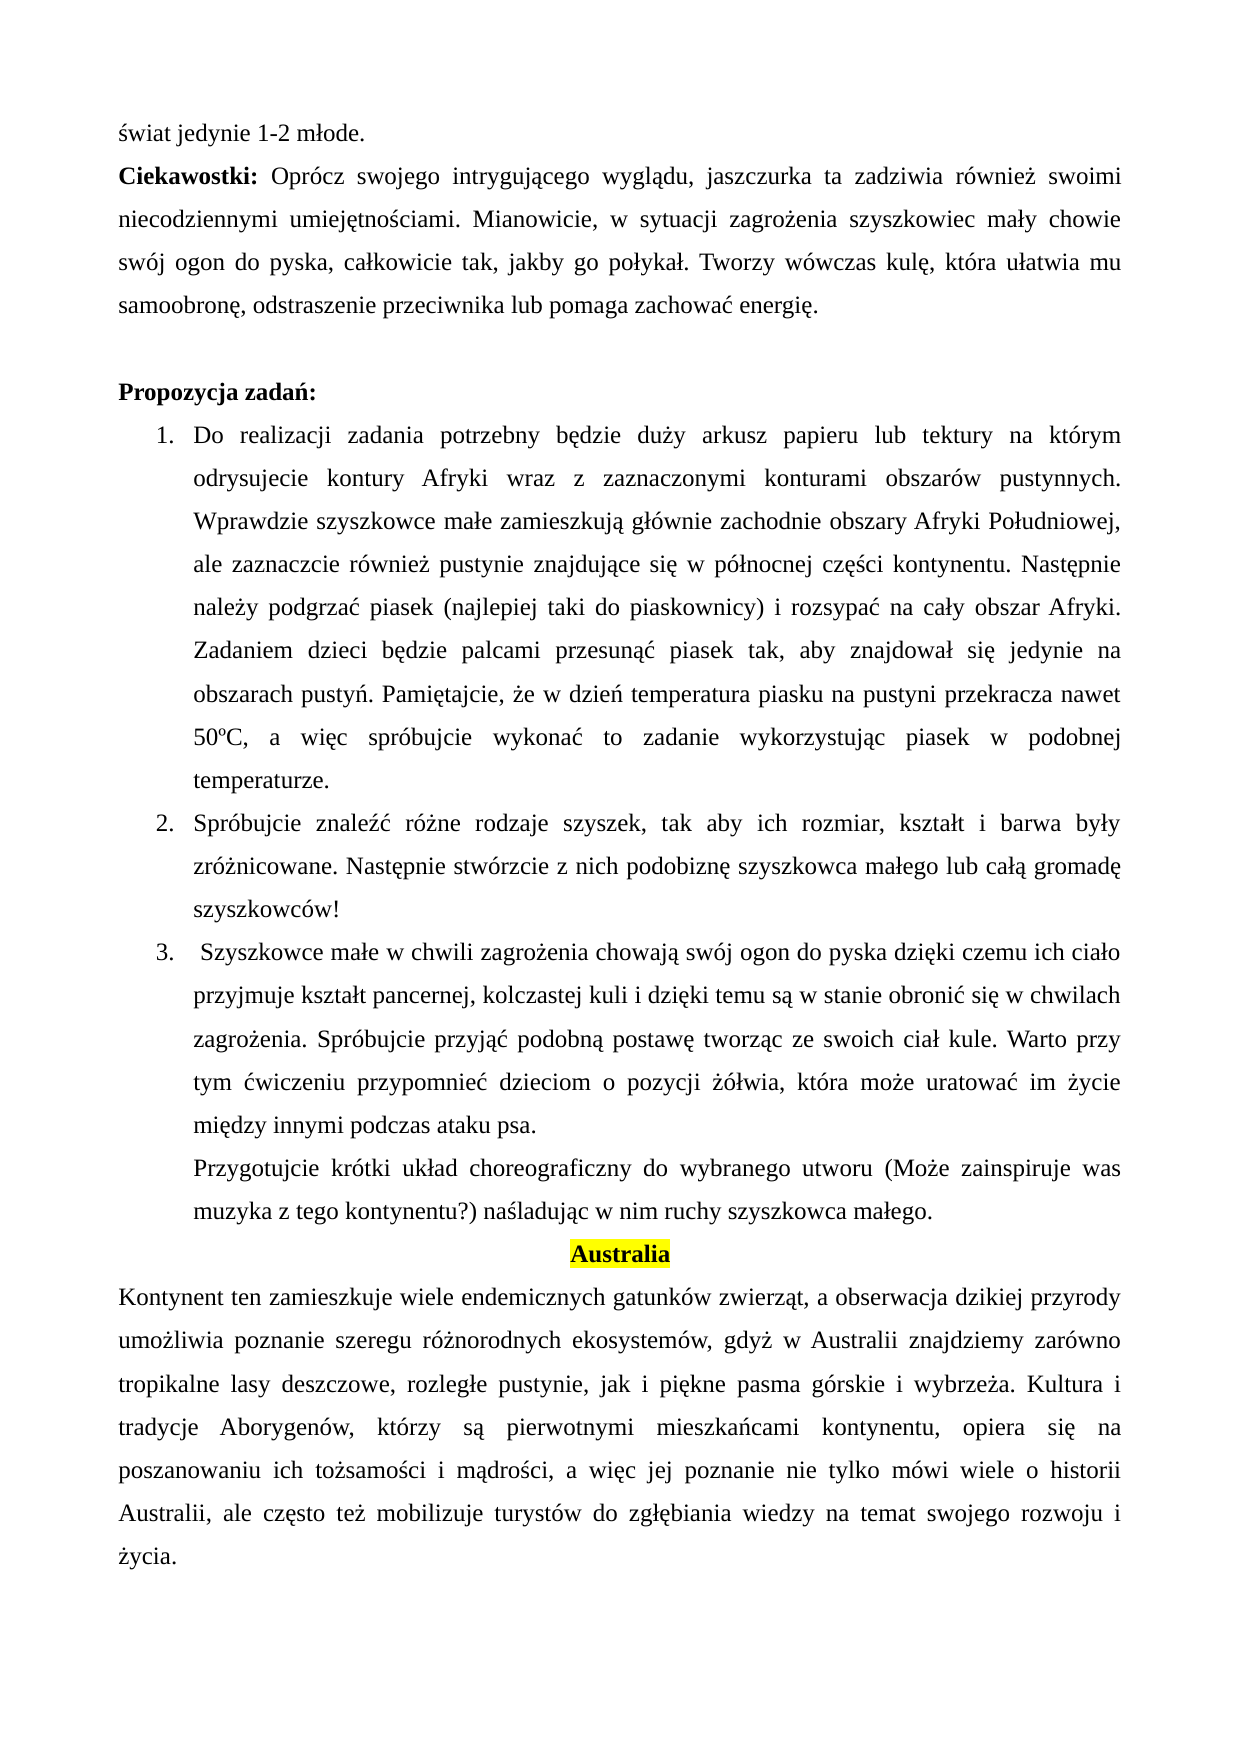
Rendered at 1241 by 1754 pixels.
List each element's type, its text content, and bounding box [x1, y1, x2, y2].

list Spróbujcie znaleźć różne rodzaje szyszek, tak aby ich rozmiar, kształt i barwa były zróżnicowane. Następnie stwórzcie z nich podobiznę szyszkowca małego lub całą gromadę szyszkowców! [156, 808, 1122, 923]
list Do realizacji zadania potrzebny będzie duży arkusz papieru lub tektury na którym odrysujecie kontury Afryki wraz z zaznaczonymi konturami obszarów pustynnych. Wprawdzie szyszkowce małe zamieszkują głównie zachodnie obszary Afryki Południowej, ale zaznaczcie również pustynie znajdujące się w północnej części kontynentu. Następnie należy podgrzać piasek (najlepiej taki do piaskownicy) i rozsypać na cały obszar Afryki. Zadaniem dzieci będzie palcami przesunąć piasek tak, aby znajdował się jedynie na obszarach pustyń. Pamiętajcie, że w dzień temperatura piasku na pustyni przekracza nawet 50ºC, a więc spróbujcie wykonać to zadanie wykorzystując piasek w podobnej temperaturze. [156, 420, 1122, 794]
text Kontynent ten zamieszkuje wiele endemicznych gatunków zwierząt, a obserwacja dzikiej przyrody umożliwia poznanie szeregu różnorodnych ekosystemów, gdyż w Australii znajdziemy zarówno tropikalne lasy deszczowe, rozległe pustynie, jak i piękne pasma górskie i wybrzeża. Kultura i tradycje Aborygenów, którzy są pierwotnymi mieszkańcami kontynentu, opiera się na poszanowaniu ich tożsamości i mądrości, a więc jej poznanie nie tylko mówi wiele o historii Australii, ale często też mobilizuje turystów do zgłębiania wiedzy na temat swojego rozwoju i życia. [118, 1282, 1122, 1570]
list Szyszkowce małe w chwili zagrożenia chowają swój ogon do pyska dzięki czemu ich ciało przyjmuje kształt pancernej, kolczastej kuli i dzięki temu są w stanie obronić się w chwilach zagrożenia. Spróbujcie przyjąć podobną postawę tworząc ze swoich ciał kule. Warto przy tym ćwiczeniu przypomnieć dzieciom o pozycji żółwia, która może uratować im życie między innymi podczas ataku psa. [156, 937, 1122, 1139]
text Propozycja zadań: [118, 377, 1122, 406]
text świat jedynie 1-2 młode. [118, 118, 1122, 147]
text Australia [118, 1239, 1122, 1268]
list Przygotujcie krótki układ choreograficzny do wybranego utworu (Może zainspiruje was muzyka z tego kontynentu?) naśladując w nim ruchy szyszkowca małego. [193, 1153, 1122, 1225]
text Ciekawostki: Oprócz swojego intrygującego wyglądu, jaszczurka ta zadziwia również swoimi niecodziennymi umiejętnościami. Mianowicie, w sytuacji zagrożenia szyszkowiec mały chowie swój ogon do pyska, całkowicie tak, jakby go połykał. Tworzy wówczas kulę, która ułatwia mu samoobronę, odstraszenie przeciwnika lub pomaga zachować energię. [118, 161, 1122, 319]
